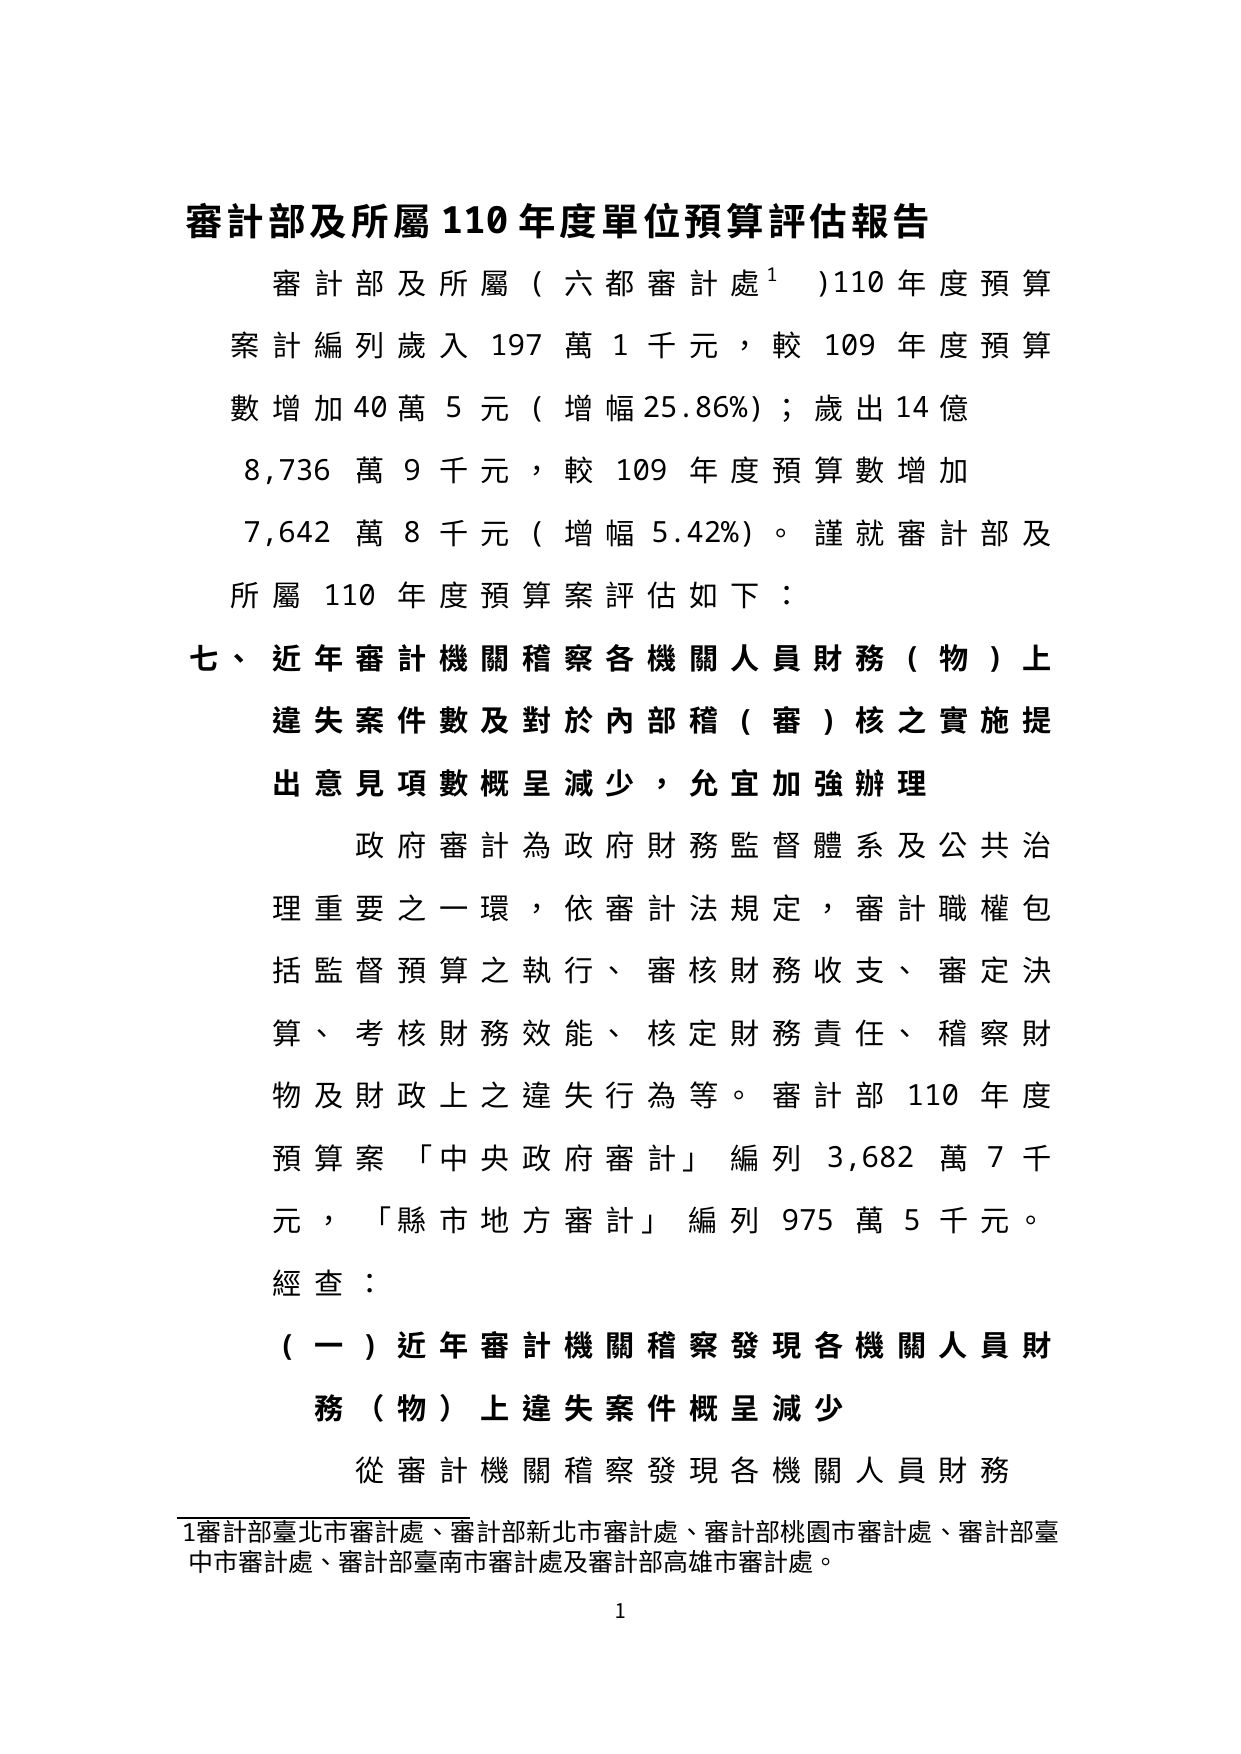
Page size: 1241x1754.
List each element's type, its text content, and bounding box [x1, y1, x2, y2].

text 審計部臺北市審計處、審計部新北市審計處、審計部桃園市審計處、審計部臺中市審計處、審計部臺南市審計處及審計部高雄市審計處。 [181, 1518, 1063, 1577]
text 從審計機關稽察發現各機關人員財務（物）上違失案件統計資料表顯示（詳表1），近年各機關人員財務（物）上違失案件，排除104年度及105年度因該部調查軍、公、教及國營事業人員具公司（商號）負責人、公司董監事身分違失案件，致各該年度案件數大幅增加外，如分為101年度至103年度、106年度至108年度等2段期間，則案件數分別介於34件至40件之間，及介於18件至28件之間，是以，106年度至108年度案件數概呈減少。此外，各類型違失案件類型以採購作業及內部審核為主，如108年度28件違失案件中，採購作業計12件(42.86%)、內部審核計12件(42.86%)、財務管理計3件(10.71%)及預算執行1件(3.57%)。 [283, 1427, 1058, 1490]
text 七、近年審計機關稽察各機關人員財務(物)上違失案件數及對於內部稽(審)核之實施提出意見項數概呈減少，允宜加強辦理 [183, 615, 1058, 802]
text 審計部及所屬(六都審計處)110年度預算案計編列歲入197萬1千元，較109年度預算數增加40萬5元(增幅25.86%)；歲出14億8,736萬9千元，較109年度預算數增加7,642萬8千元(增幅5.42%)。謹就審計部及所屬110年度預算案評估如下： [183, 240, 1058, 615]
text 政府審計為政府財務監督體系及公共治理重要之一環，依審計法規定，審計職權包括監督預算之執行、審核財務收支、審定決算、考核財務效能、核定財務責任、稽察財物及財政上之違失行為等。審計部110年度預算案「中央政府審計」編列3,682萬7千元，「縣市地方審計」編列975萬5千元。經查： [253, 802, 1058, 1302]
text 審計部及所屬110年度單位預算評估報告 [183, 177, 1058, 240]
text (一)近年審計機關稽察發現各機關人員財務（物）上違失案件概呈減少 [242, 1302, 1058, 1427]
